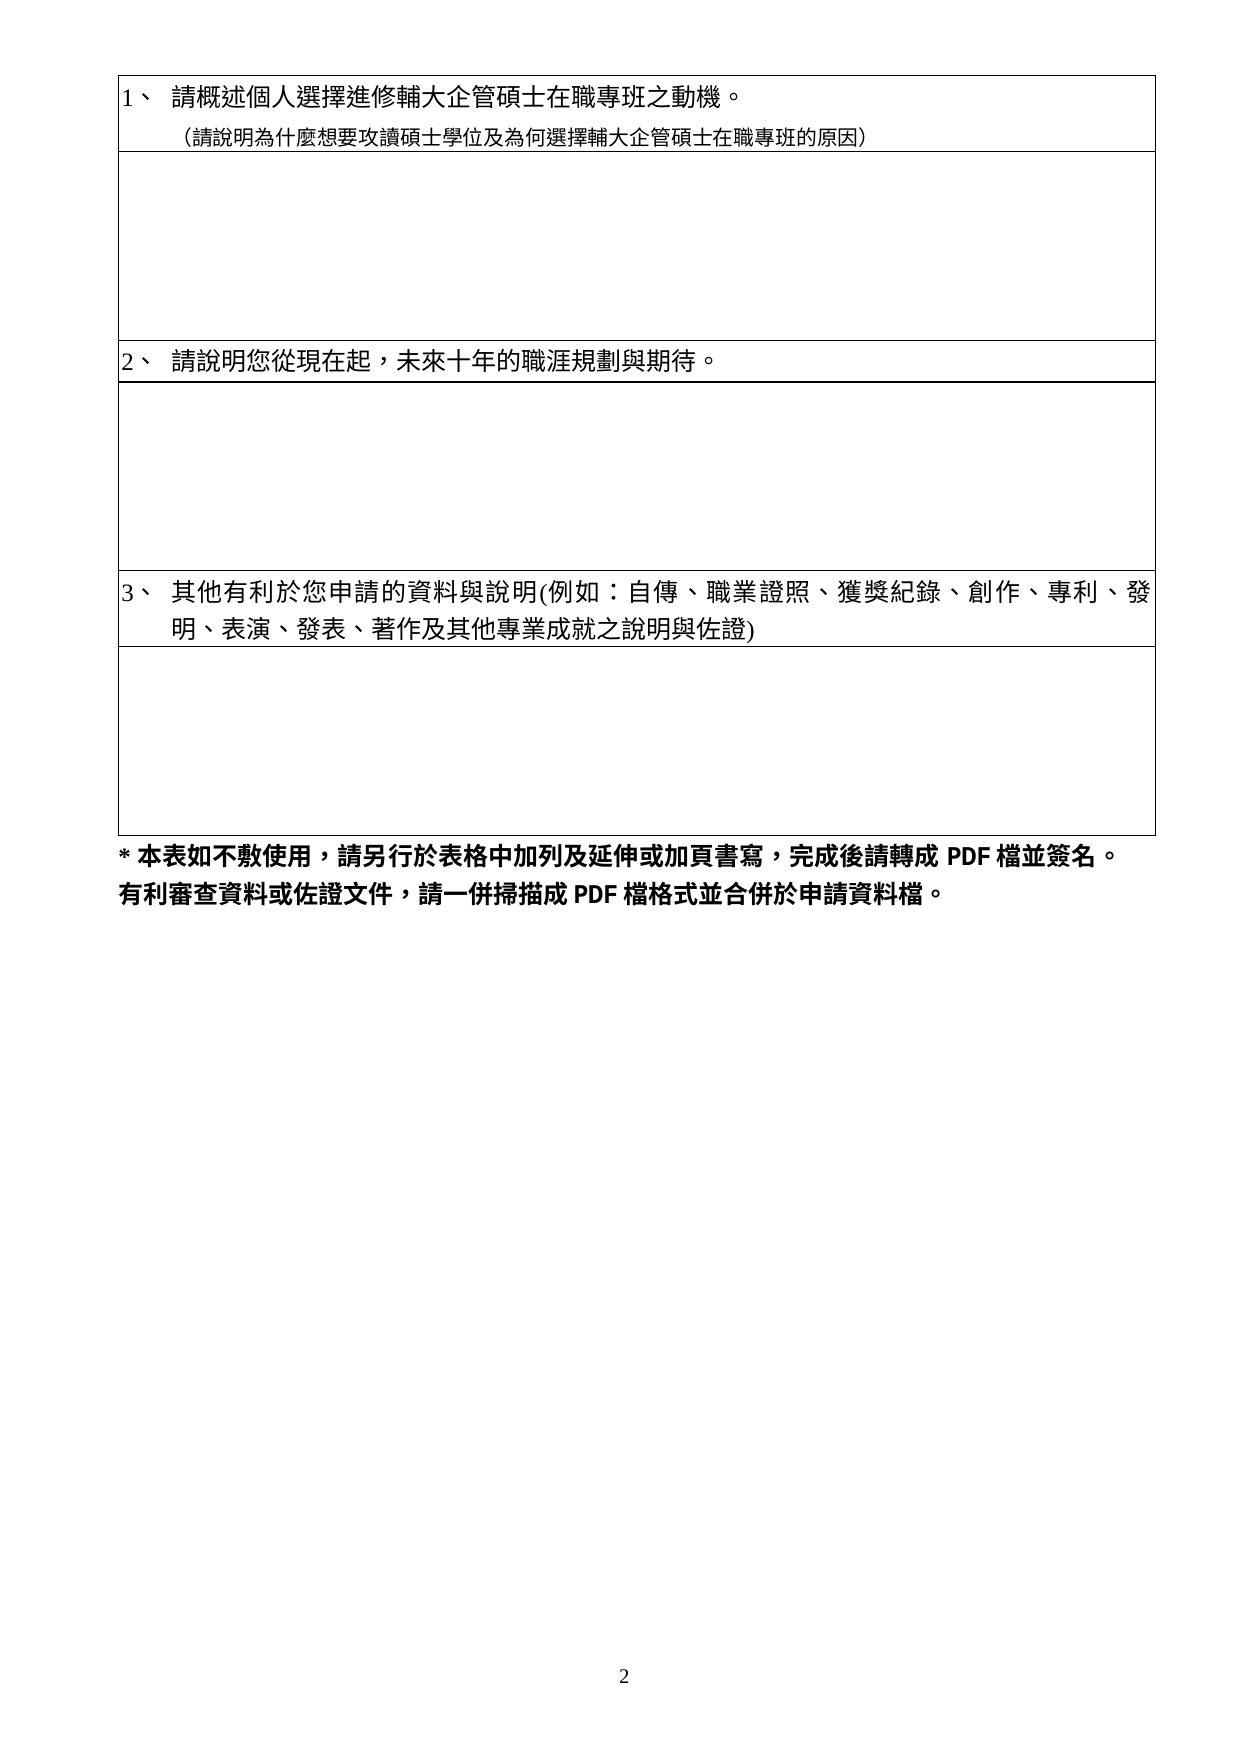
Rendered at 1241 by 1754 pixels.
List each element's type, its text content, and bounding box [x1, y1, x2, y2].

table_cell [119, 383, 1155, 570]
table_header 請概述個人選擇進修輔大企管碩士在職專班之動機。 （請說明為什麼想要攻讀碩士學位及為何選擇輔大企管碩士在職專班的原因） [119, 76, 1155, 151]
table_cell 請說明您從現在起，未來十年的職涯規劃與期待。 [119, 341, 1155, 381]
text * 本表如不敷使用，請另行於表格中加列及延伸或加頁書寫，完成後請轉成PDF檔並簽名。有利審查資料或佐證文件，請一併掃描成PDF檔格式並合併於申請資料檔。 [118, 836, 1122, 911]
table_cell 其他有利於您申請的資料與說明(例如：自傳、職業證照、獲獎紀錄、創作、專利、發明、表演、發表、著作及其他專業成就之說明與佐證) [119, 571, 1155, 646]
table_cell [119, 152, 1155, 339]
table_cell [119, 647, 1155, 834]
